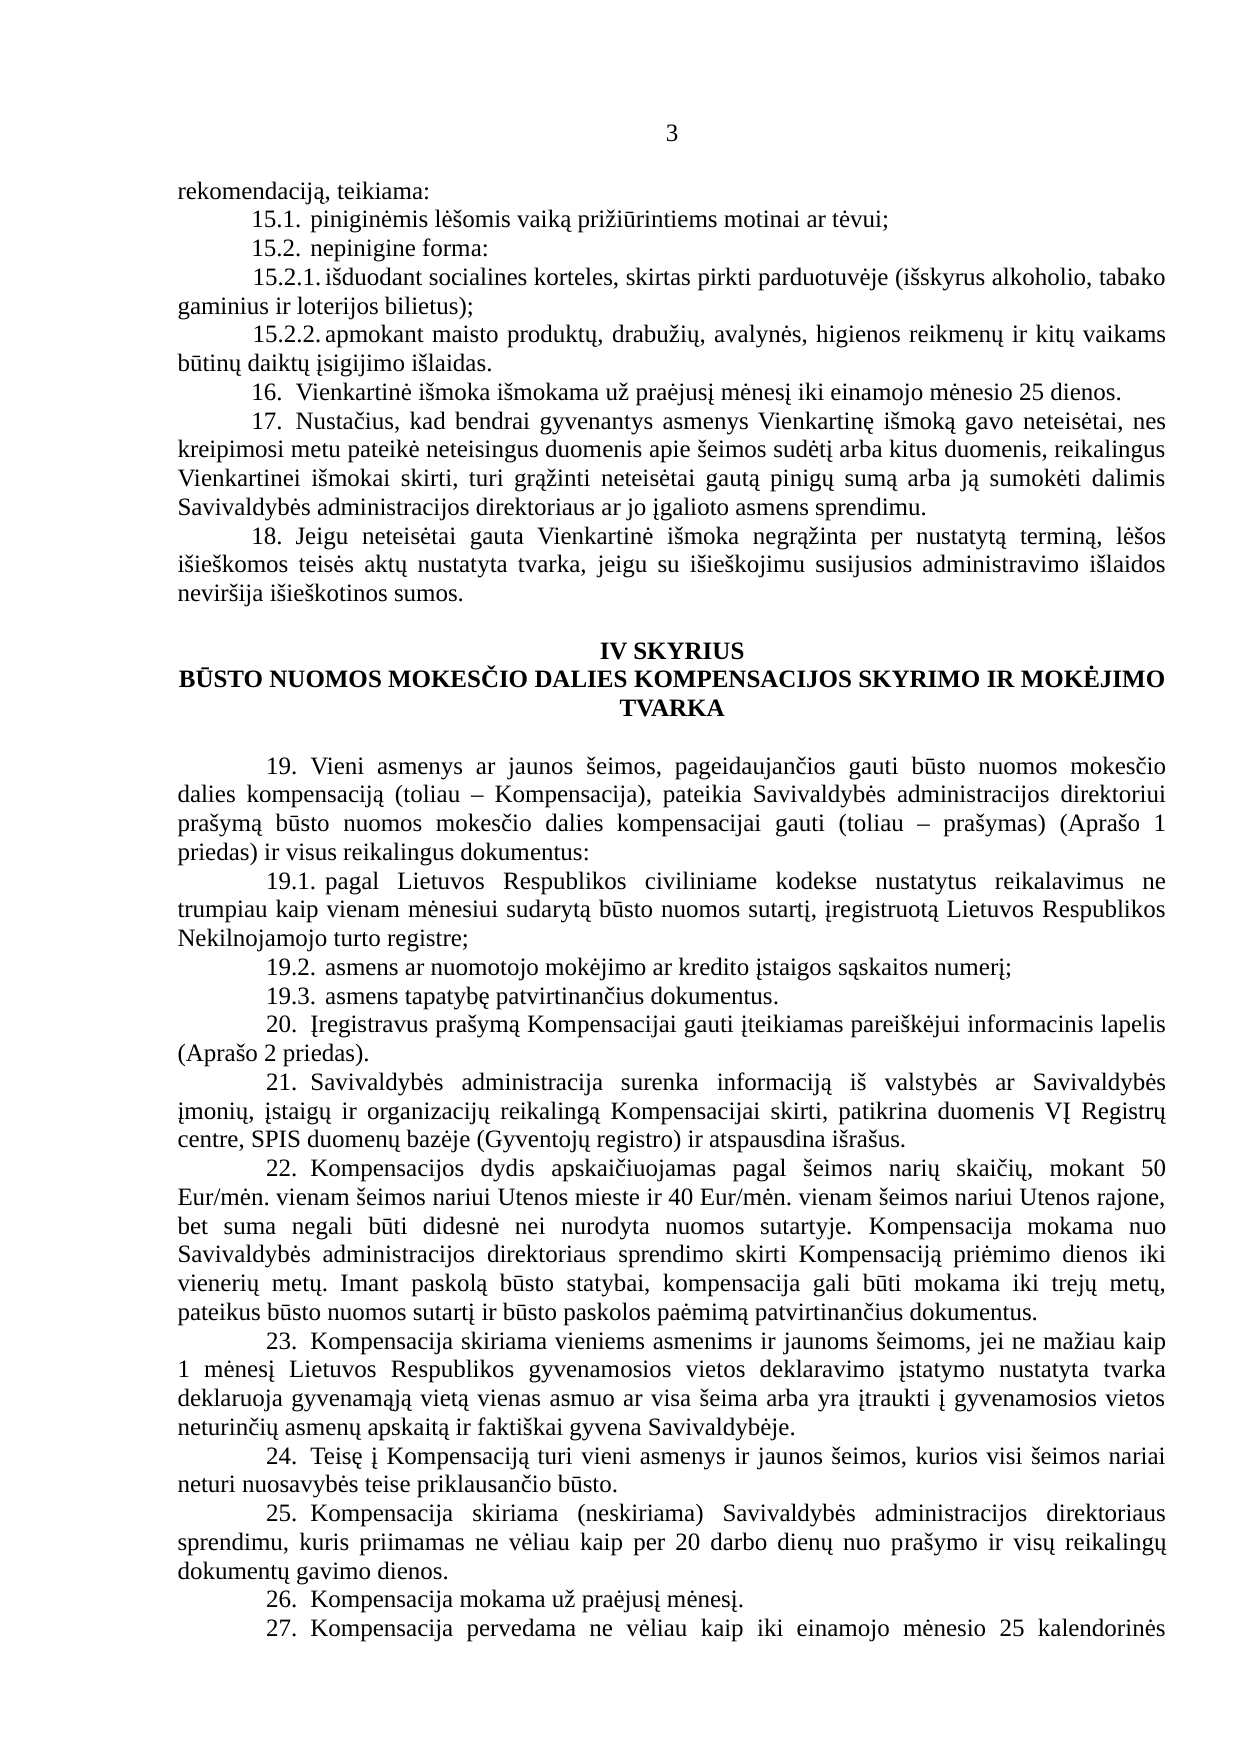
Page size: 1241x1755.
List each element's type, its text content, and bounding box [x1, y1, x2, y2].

text 17. Nustačius, kad bendrai gyvenantys asmenys Vienkartinę išmoką gavo neteisėtai, nes kreipimosi metu pateikė neteisingus duomenis apie šeimos sudėtį arba kitus duomenis, reikalingus Vienkartinei išmokai skirti, turi grąžinti neteisėtai gautą pinigų sumą arba ją sumokėti dalimis Savivaldybės administracijos direktoriaus ar jo įgalioto asmens sprendimu. [177, 406, 1167, 521]
text 23. Kompensacija skiriama vieniems asmenims ir jaunoms šeimoms, jei ne mažiau kaip 1 mėnesį Lietuvos Respublikos gyvenamosios vietos deklaravimo įstatymo nustatyta tvarka deklaruoja gyvenamąją vietą vienas asmuo ar visa šeima arba yra įtraukti į gyvenamosios vietos neturinčių asmenų apskaitą ir faktiškai gyvena Savivaldybėje. [177, 1326, 1167, 1441]
text 15.2.1. išduodant socialines korteles, skirtas pirkti parduotuvėje (išskyrus alkoholio, tabako gaminius ir loterijos bilietus); [177, 262, 1167, 319]
text 25. Kompensacija skiriama (neskiriama) Savivaldybės administracijos direktoriaus sprendimu, kuris priimamas ne vėliau kaip per 20 darbo dienų nuo prašymo ir visų reikalingų dokumentų gavimo dienos. [177, 1498, 1167, 1584]
text 19.3. asmens tapatybę patvirtinančius dokumentus. [177, 981, 1167, 1009]
text 18. Jeigu neteisėtai gauta Vienkartinė išmoka negrąžinta per nustatytą terminą, lėšos išieškomos teisės aktų nustatyta tvarka, jeigu su išieškojimu susijusios administravimo išlaidos neviršija išieškotinos sumos. [177, 521, 1167, 607]
text 15.2. nepinigine forma: [177, 233, 1167, 262]
text 19.2. asmens ar nuomotojo mokėjimo ar kredito įstaigos sąskaitos numerį; [177, 952, 1167, 981]
text 15.2.2. apmokant maisto produktų, drabužių, avalynės, higienos reikmenų ir kitų vaikams būtinų daiktų įsigijimo išlaidas. [177, 319, 1167, 377]
text 20. Įregistravus prašymą Kompensacijai gauti įteikiamas pareiškėjui informacinis lapelis (Aprašo 2 priedas). [177, 1009, 1167, 1067]
text 27. Kompensacija pervedama ne vėliau kaip iki einamojo mėnesio 25 kalendorinės [177, 1613, 1167, 1642]
text 19.1. pagal Lietuvos Respublikos civiliniame kodekse nustatytus reikalavimus ne trumpiau kaip vienam mėnesiui sudarytą būsto nuomos sutartį, įregistruotą Lietuvos Respublikos Nekilnojamojo turto registre; [177, 866, 1167, 952]
text 16. Vienkartinė išmoka išmokama už praėjusį mėnesį iki einamojo mėnesio 25 dienos. [177, 377, 1167, 406]
text 21. Savivaldybės administracija surenka informaciją iš valstybės ar Savivaldybės įmonių, įstaigų ir organizacijų reikalingą Kompensacijai skirti, patikrina duomenis VĮ Registrų centre, SPIS duomenų bazėje (Gyventojų registro) ir atspausdina išrašus. [177, 1067, 1167, 1153]
text 24. Teisę į Kompensaciją turi vieni asmenys ir jaunos šeimos, kurios visi šeimos nariai neturi nuosavybės teise priklausančio būsto. [177, 1441, 1167, 1498]
text IV SKYRIUS [177, 636, 1167, 664]
text 15.1. piniginėmis lėšomis vaiką prižiūrintiems motinai ar tėvui; [177, 204, 1167, 233]
text 26. Kompensacija mokama už praėjusį mėnesį. [177, 1584, 1167, 1613]
text BŪSTO NUOMOS MOKESČIO DALIES KOMPENSACIJOS SKYRIMO IR MOKĖJIMO TVARKA [177, 664, 1167, 722]
text 22. Kompensacijos dydis apskaičiuojamas pagal šeimos narių skaičių, mokant 50 Eur/mėn. vienam šeimos nariui Utenos mieste ir 40 Eur/mėn. vienam šeimos nariui Utenos rajone, bet suma negali būti didesnė nei nurodyta nuomos sutartyje. Kompensacija mokama nuo Savivaldybės administracijos direktoriaus sprendimo skirti Kompensaciją priėmimo dienos iki vienerių metų. Imant paskolą būsto statybai, kompensacija gali būti mokama iki trejų metų, pateikus būsto nuomos sutartį ir būsto paskolos paėmimą patvirtinančius dokumentus. [177, 1153, 1167, 1326]
text rekomendaciją, teikiama: [177, 176, 1167, 204]
text 19. Vieni asmenys ar jaunos šeimos, pageidaujančios gauti būsto nuomos mokesčio dalies kompensaciją (toliau – Kompensacija), pateikia Savivaldybės administracijos direktoriui prašymą būsto nuomos mokesčio dalies kompensacijai gauti (toliau – prašymas) (Aprašo 1 priedas) ir visus reikalingus dokumentus: [177, 751, 1167, 866]
